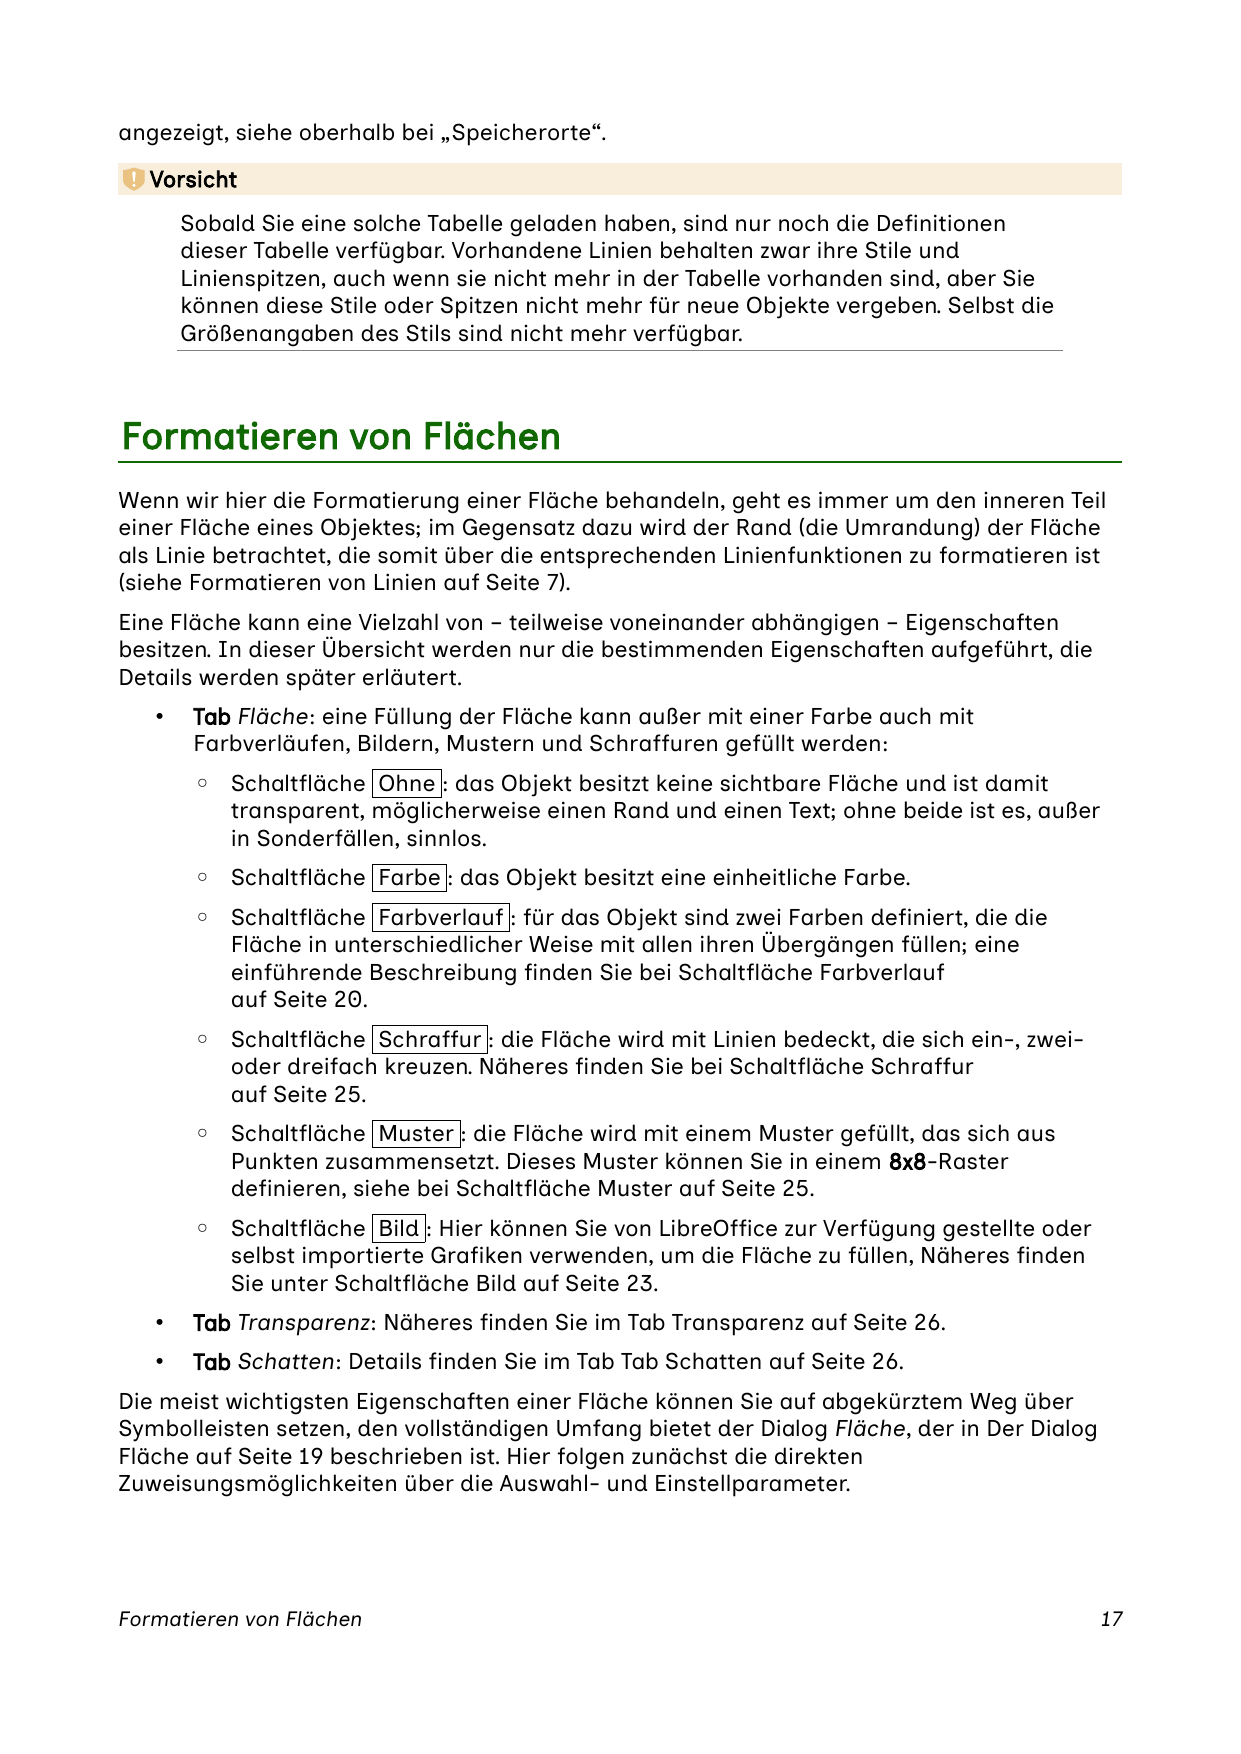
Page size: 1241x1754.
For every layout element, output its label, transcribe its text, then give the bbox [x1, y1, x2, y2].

list Vorsicht [118, 163, 1122, 195]
list : das Objekt besitzt eine einheitliche Farbe. [447, 864, 1122, 892]
list Tab Transparenz: Näheres finden Sie im Tab Transparenz auf Seite 27. [156, 1309, 1122, 1336]
text angezeigt, siehe oberhalb bei „Speicherorte“. [118, 118, 1122, 146]
list Schaltfläche Bild: Hier können Sie von LibreOffice zur Verfügung gestellte oder selbst importierte Grafiken verwenden, um die Fläche zu füllen, Näheres finden Sie unter Schaltfläche Bild auf Seite 24. [193, 1214, 1122, 1297]
text Sobald Sie eine solche Tabelle geladen haben, sind nur noch die Definitionen dieser Tabelle verfügbar. Vorhandene Linien behalten zwar ihre Stile und Linienspitzen, auch wenn sie nicht mehr in der Tabelle vorhanden sind, aber Sie können diese Stile oder Spitzen nicht mehr für neue Objekte vergeben. Selbst die Größenangaben des Stils sind nicht mehr verfügbar. [177, 207, 1063, 350]
text Die meist wichtigsten Eigenschaften einer Fläche können Sie auf abgekürztem Weg über Symbolleisten setzen, den vollständigen Umfang bietet der Dialog Fläche, der in Der Dialog Fläche auf Seite 19 beschrieben ist. Hier folgen zunächst die direkten Zuweisungsmöglichkeiten über die Auswahl- und Einstellparameter. [118, 1387, 1122, 1497]
text Wenn wir hier die Formatierung einer Fläche behandeln, geht es immer um den inneren Teil einer Fläche eines Objektes; im Gegensatz dazu wird der Rand (die Umrandung) der Fläche als Linie betrachtet, die somit über die entsprechenden Linienfunktionen zu formatieren ist (siehe Formatieren von Linien auf Seite 7). [118, 487, 1122, 597]
list Schaltfläche Muster: die Fläche wird mit einem Muster gefüllt, das sich aus Punkten zusammensetzt. Dieses Muster können Sie in einem 8x8-Raster definieren, siehe bei Schaltfläche Muster auf Seite 26. [193, 1120, 1122, 1202]
list Tab Schatten: Details finden Sie im Tab Tab Schatten auf Seite 27. [156, 1348, 1122, 1376]
list Schaltfläche Farbverlauf: für das Objekt sind zwei Farben definiert, die die Fläche in unterschiedlicher Weise mit allen ihren Übergängen füllen; eine einführende Beschreibung finden Sie bei Schaltfläche Farbverlauf auf Seite 21. [193, 903, 1122, 1013]
list Schaltfläche Ohne: das Objekt besitzt keine sichtbare Fläche und ist damit transparent, möglicherweise einen Rand und einen Text; ohne beide ist es, außer in Sonderfällen, sinnlos. [193, 769, 1122, 852]
list Farbe [373, 865, 446, 891]
list Schaltfläche Schraffur: die Fläche wird mit Linien bedeckt, die sich ein-, zwei- oder dreifach kreuzen. Näheres finden Sie bei Schaltfläche Schraffur auf Seite 26. [193, 1025, 1122, 1108]
list Schaltfläche [193, 864, 372, 892]
subtitle Formatieren von Flächen [118, 410, 1122, 461]
list Tab Fläche: eine Füllung der Fläche kann außer mit einer Farbe auch mit Farbverläufen, Bildern, Mustern und Schraffuren gefüllt werden: [156, 703, 1122, 758]
text Eine Fläche kann eine Vielzahl von – teilweise voneinander abhängigen – Eigenschaften besitzen. In dieser Übersicht werden nur die bestimmenden Eigenschaften aufgeführt, die Details werden später erläutert. [118, 608, 1122, 691]
